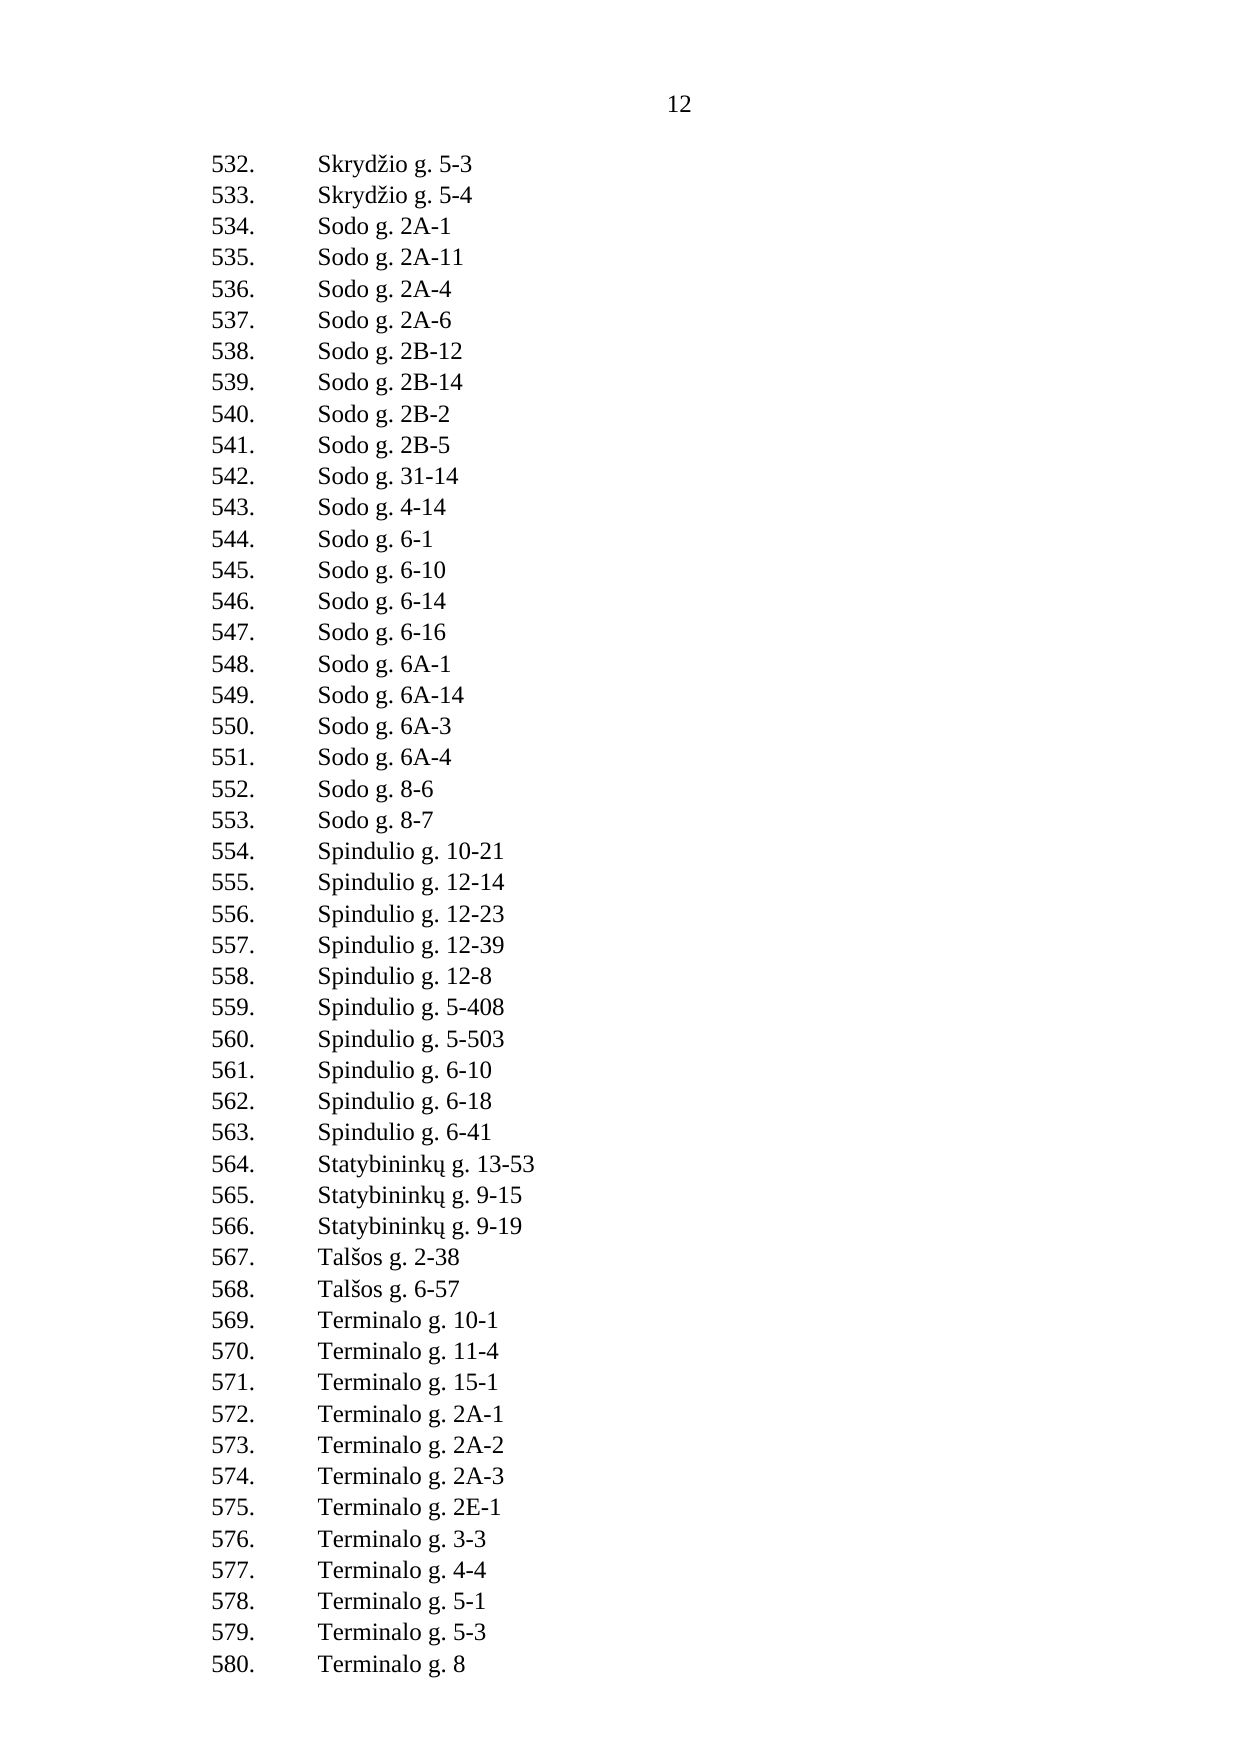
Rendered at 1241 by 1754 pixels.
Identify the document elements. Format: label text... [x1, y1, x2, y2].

table_cell Sodo g. 8-7 [306, 803, 782, 834]
table_cell Talšos g. 6-57 [306, 1271, 782, 1302]
table_cell Spindulio g. 12-23 [306, 896, 782, 927]
table_header [782, 146, 1175, 1677]
table_cell Talšos g. 2-38 [306, 1240, 782, 1271]
table_cell 548. [200, 646, 306, 677]
table_cell Terminalo g. 4-4 [306, 1553, 782, 1584]
table_cell 572. [200, 1396, 306, 1427]
table_cell Sodo g. 6-16 [306, 615, 782, 646]
table_cell Spindulio g. 6-10 [306, 1053, 782, 1084]
table_cell 533. [200, 178, 306, 209]
table_cell 555. [200, 865, 306, 896]
table_cell 553. [200, 803, 306, 834]
table_cell 550. [200, 709, 306, 740]
table_cell Terminalo g. 2A-3 [306, 1459, 782, 1490]
table_cell Statybininkų g. 13-53 [306, 1146, 782, 1177]
table_cell 546. [200, 584, 306, 615]
table_cell Sodo g. 6A-3 [306, 709, 782, 740]
table_cell 570. [200, 1334, 306, 1365]
table_cell Sodo g. 2A-4 [306, 271, 782, 302]
table_cell Terminalo g. 5-1 [306, 1584, 782, 1615]
table_cell 576. [200, 1521, 306, 1552]
table_cell Skrydžio g. 5-4 [306, 178, 782, 209]
table_cell Sodo g. 2B-12 [306, 334, 782, 365]
table_cell 542. [200, 459, 306, 490]
table_cell Spindulio g. 12-14 [306, 865, 782, 896]
table_cell Terminalo g. 2E-1 [306, 1490, 782, 1521]
table_cell 552. [200, 771, 306, 802]
table_cell 579. [200, 1615, 306, 1646]
table_cell 537. [200, 303, 306, 334]
table_cell 569. [200, 1303, 306, 1334]
table_cell Spindulio g. 6-41 [306, 1115, 782, 1146]
table_cell Spindulio g. 5-408 [306, 990, 782, 1021]
table_cell 563. [200, 1115, 306, 1146]
table_cell 561. [200, 1053, 306, 1084]
table_cell 536. [200, 271, 306, 302]
table_cell Sodo g. 2B-2 [306, 396, 782, 427]
table_cell Statybininkų g. 9-15 [306, 1178, 782, 1209]
table_cell Terminalo g. 2A-2 [306, 1428, 782, 1459]
table_cell 577. [200, 1553, 306, 1584]
table_cell Spindulio g. 12-8 [306, 959, 782, 990]
table_cell 539. [200, 365, 306, 396]
table_cell 547. [200, 615, 306, 646]
table_cell 564. [200, 1146, 306, 1177]
table_cell 558. [200, 959, 306, 990]
table_cell 545. [200, 553, 306, 584]
table_cell 559. [200, 990, 306, 1021]
table_header [189, 146, 782, 1677]
table_cell 543. [200, 490, 306, 521]
table_cell Terminalo g. 11-4 [306, 1334, 782, 1365]
table_cell 565. [200, 1178, 306, 1209]
table_cell Sodo g. 2A-11 [306, 240, 782, 271]
table_cell 538. [200, 334, 306, 365]
table_cell Sodo g. 6A-1 [306, 646, 782, 677]
table_cell 540. [200, 396, 306, 427]
table_cell Terminalo g. 3-3 [306, 1521, 782, 1552]
table_cell 554. [200, 834, 306, 865]
table_cell Sodo g. 2A-6 [306, 303, 782, 334]
table_cell Sodo g. 6A-14 [306, 678, 782, 709]
table_cell 544. [200, 521, 306, 552]
table_cell 532. [200, 146, 306, 177]
table_cell Terminalo g. 2A-1 [306, 1396, 782, 1427]
table_cell 573. [200, 1428, 306, 1459]
table_cell Sodo g. 31-14 [306, 459, 782, 490]
table_cell Terminalo g. 10-1 [306, 1303, 782, 1334]
table_cell 568. [200, 1271, 306, 1302]
table_cell 534. [200, 209, 306, 240]
table_cell 551. [200, 740, 306, 771]
table_cell 574. [200, 1459, 306, 1490]
table_cell Sodo g. 8-6 [306, 771, 782, 802]
table_cell 535. [200, 240, 306, 271]
table_cell 580. [200, 1646, 306, 1677]
table_cell Sodo g. 6-14 [306, 584, 782, 615]
table_cell Terminalo g. 5-3 [306, 1615, 782, 1646]
table_cell 571. [200, 1365, 306, 1396]
table_cell Spindulio g. 6-18 [306, 1084, 782, 1115]
table_cell 556. [200, 896, 306, 927]
table_cell Sodo g. 6A-4 [306, 740, 782, 771]
table_cell Sodo g. 2A-1 [306, 209, 782, 240]
table_cell 567. [200, 1240, 306, 1271]
table_cell 549. [200, 678, 306, 709]
table_cell 566. [200, 1209, 306, 1240]
table_cell Sodo g. 6-1 [306, 521, 782, 552]
table_cell Spindulio g. 10-21 [306, 834, 782, 865]
table_cell 562. [200, 1084, 306, 1115]
table_cell Spindulio g. 12-39 [306, 928, 782, 959]
table_cell Terminalo g. 8 [306, 1646, 782, 1677]
table_cell Terminalo g. 15-1 [306, 1365, 782, 1396]
table_cell Sodo g. 2B-14 [306, 365, 782, 396]
table_cell 560. [200, 1021, 306, 1052]
table_cell Sodo g. 4-14 [306, 490, 782, 521]
table_cell 541. [200, 428, 306, 459]
table_cell Spindulio g. 5-503 [306, 1021, 782, 1052]
table_cell Statybininkų g. 9-19 [306, 1209, 782, 1240]
table_cell Skrydžio g. 5-3 [306, 146, 782, 177]
table_cell Sodo g. 6-10 [306, 553, 782, 584]
table_cell 575. [200, 1490, 306, 1521]
table_cell 578. [200, 1584, 306, 1615]
table_cell Sodo g. 2B-5 [306, 428, 782, 459]
table_cell 557. [200, 928, 306, 959]
